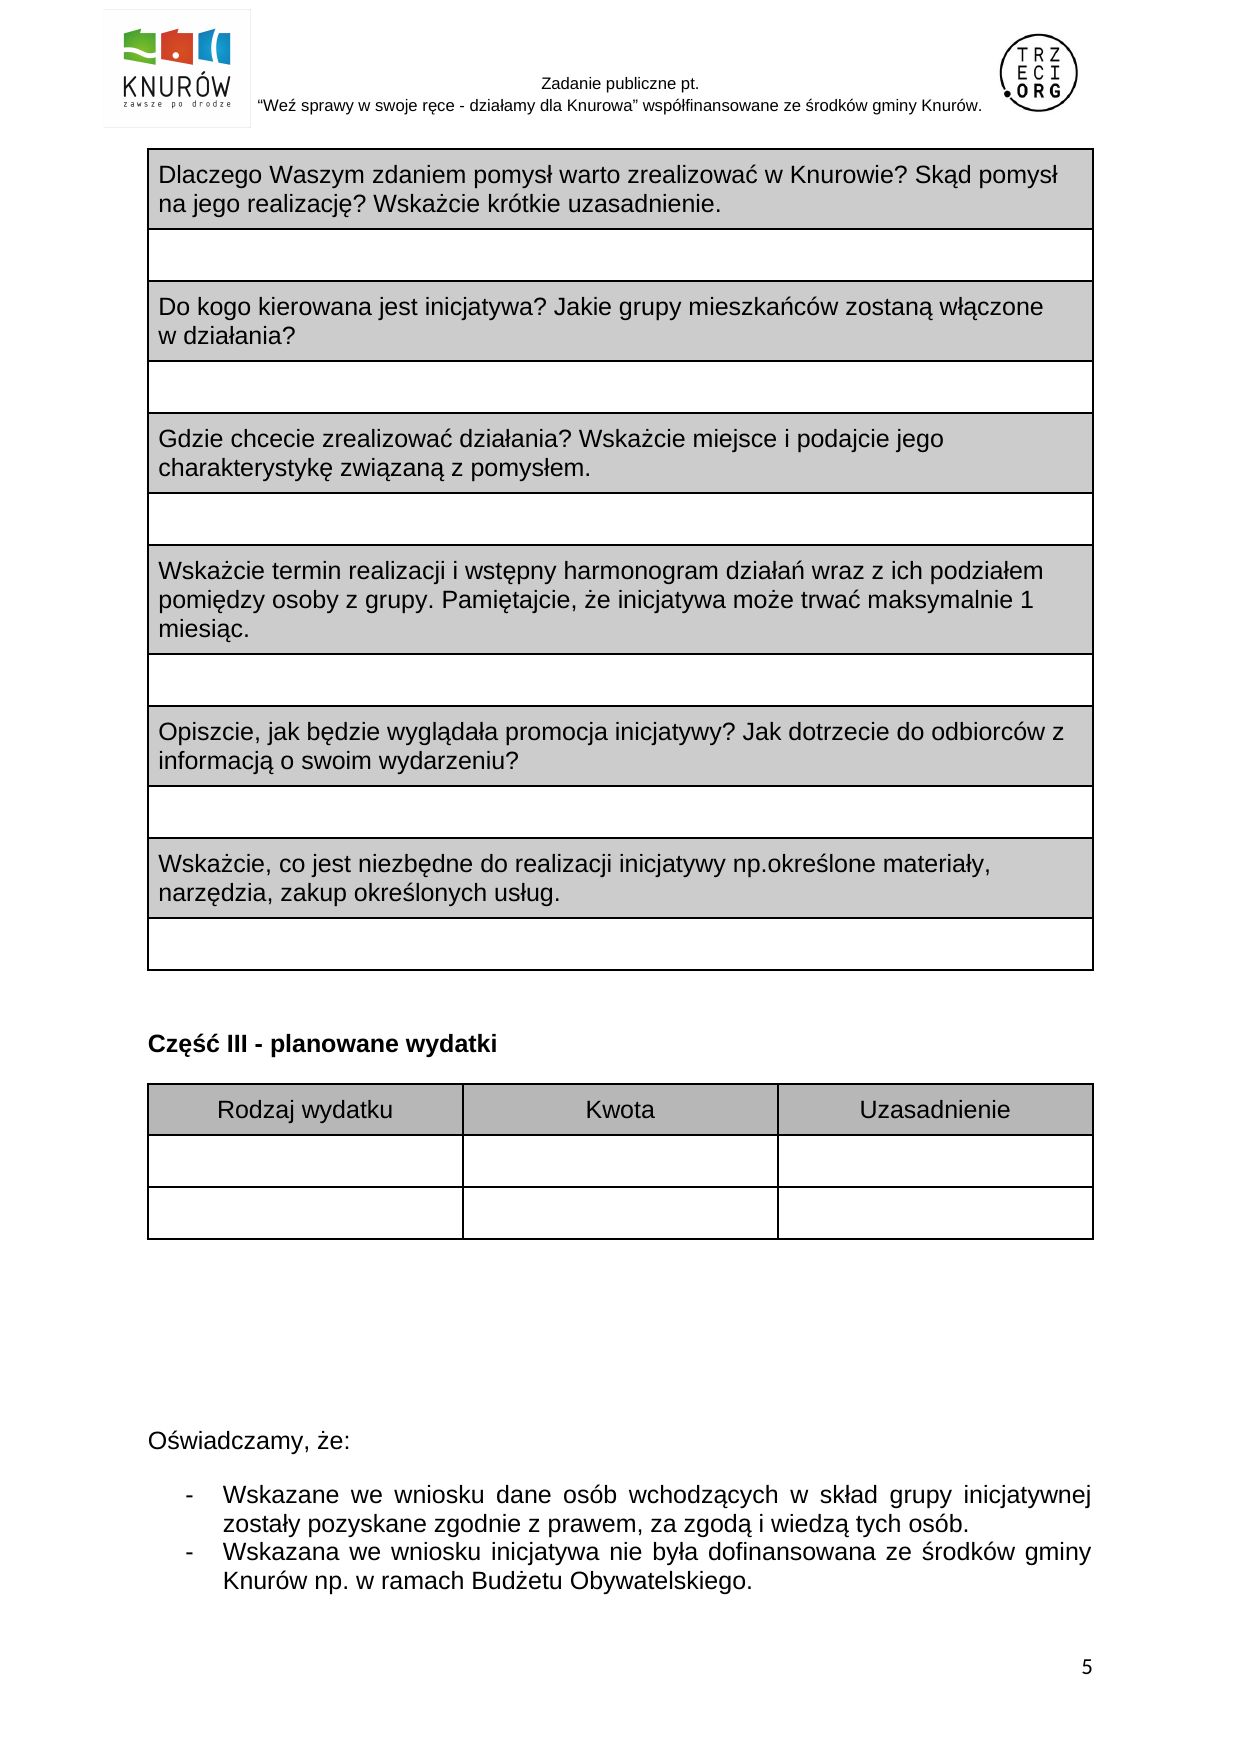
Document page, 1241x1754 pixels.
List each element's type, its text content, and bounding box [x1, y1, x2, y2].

table_cell Do kogo kierowana jest inicjatywa? Jakie grupy mieszkańców zostaną włączone w działania? [149, 282, 1092, 360]
table_cell [149, 494, 1092, 544]
table_cell Wskażcie termin realizacji i wstępny harmonogram działań wraz z ich podziałem pomiędzy osoby z grupy. Pamiętajcie, że inicjatywa może trwać maksymalnie 1 miesiąc. [149, 546, 1092, 653]
table_cell [464, 1188, 777, 1238]
table_header Kwota [464, 1085, 777, 1134]
table_cell [149, 362, 1092, 412]
table_cell Gdzie chcecie zrealizować działania? Wskażcie miejsce i podajcie jego charakterystykę związaną z pomysłem. [149, 414, 1092, 492]
table_cell [149, 230, 1092, 280]
table_cell [149, 1188, 462, 1238]
table_cell [149, 655, 1092, 705]
table_header Rodzaj wydatku [149, 1085, 462, 1134]
picture [103, 9, 251, 128]
table_cell [779, 1188, 1092, 1238]
table_header Uzasadnienie [779, 1085, 1092, 1134]
text Oświadczamy, że: [148, 1426, 1093, 1455]
table_cell Wskażcie, co jest niezbędne do realizacji inicjatywy np.określone materiały, narzędzia, zakup określonych usług. [149, 839, 1092, 917]
table_cell [464, 1136, 777, 1186]
table_cell [149, 787, 1092, 837]
table_cell [149, 919, 1092, 969]
table_cell [779, 1136, 1092, 1186]
table_cell [149, 1136, 462, 1186]
text Część III - planowane wydatki [148, 1029, 1093, 1058]
picture [984, 18, 1093, 127]
list Wskazana we wniosku inicjatywa nie była dofinansowana ze środków gminy Knurów np. w ramach Budżetu Obywatelskiego. [185, 1537, 1093, 1595]
list Wskazane we wniosku dane osób wchodzących w skład grupy inicjatywnej zostały pozyskane zgodnie z prawem, za zgodą i wiedzą tych osób. [185, 1480, 1093, 1537]
table_cell Opiszcie, jak będzie wyglądała promocja inicjatywy? Jak dotrzecie do odbiorców z informacją o swoim wydarzeniu? [149, 707, 1092, 785]
table_cell Dlaczego Waszym zdaniem pomysł warto zrealizować w Knurowie? Skąd pomysł na jego realizację? Wskażcie krótkie uzasadnienie. [149, 150, 1092, 228]
